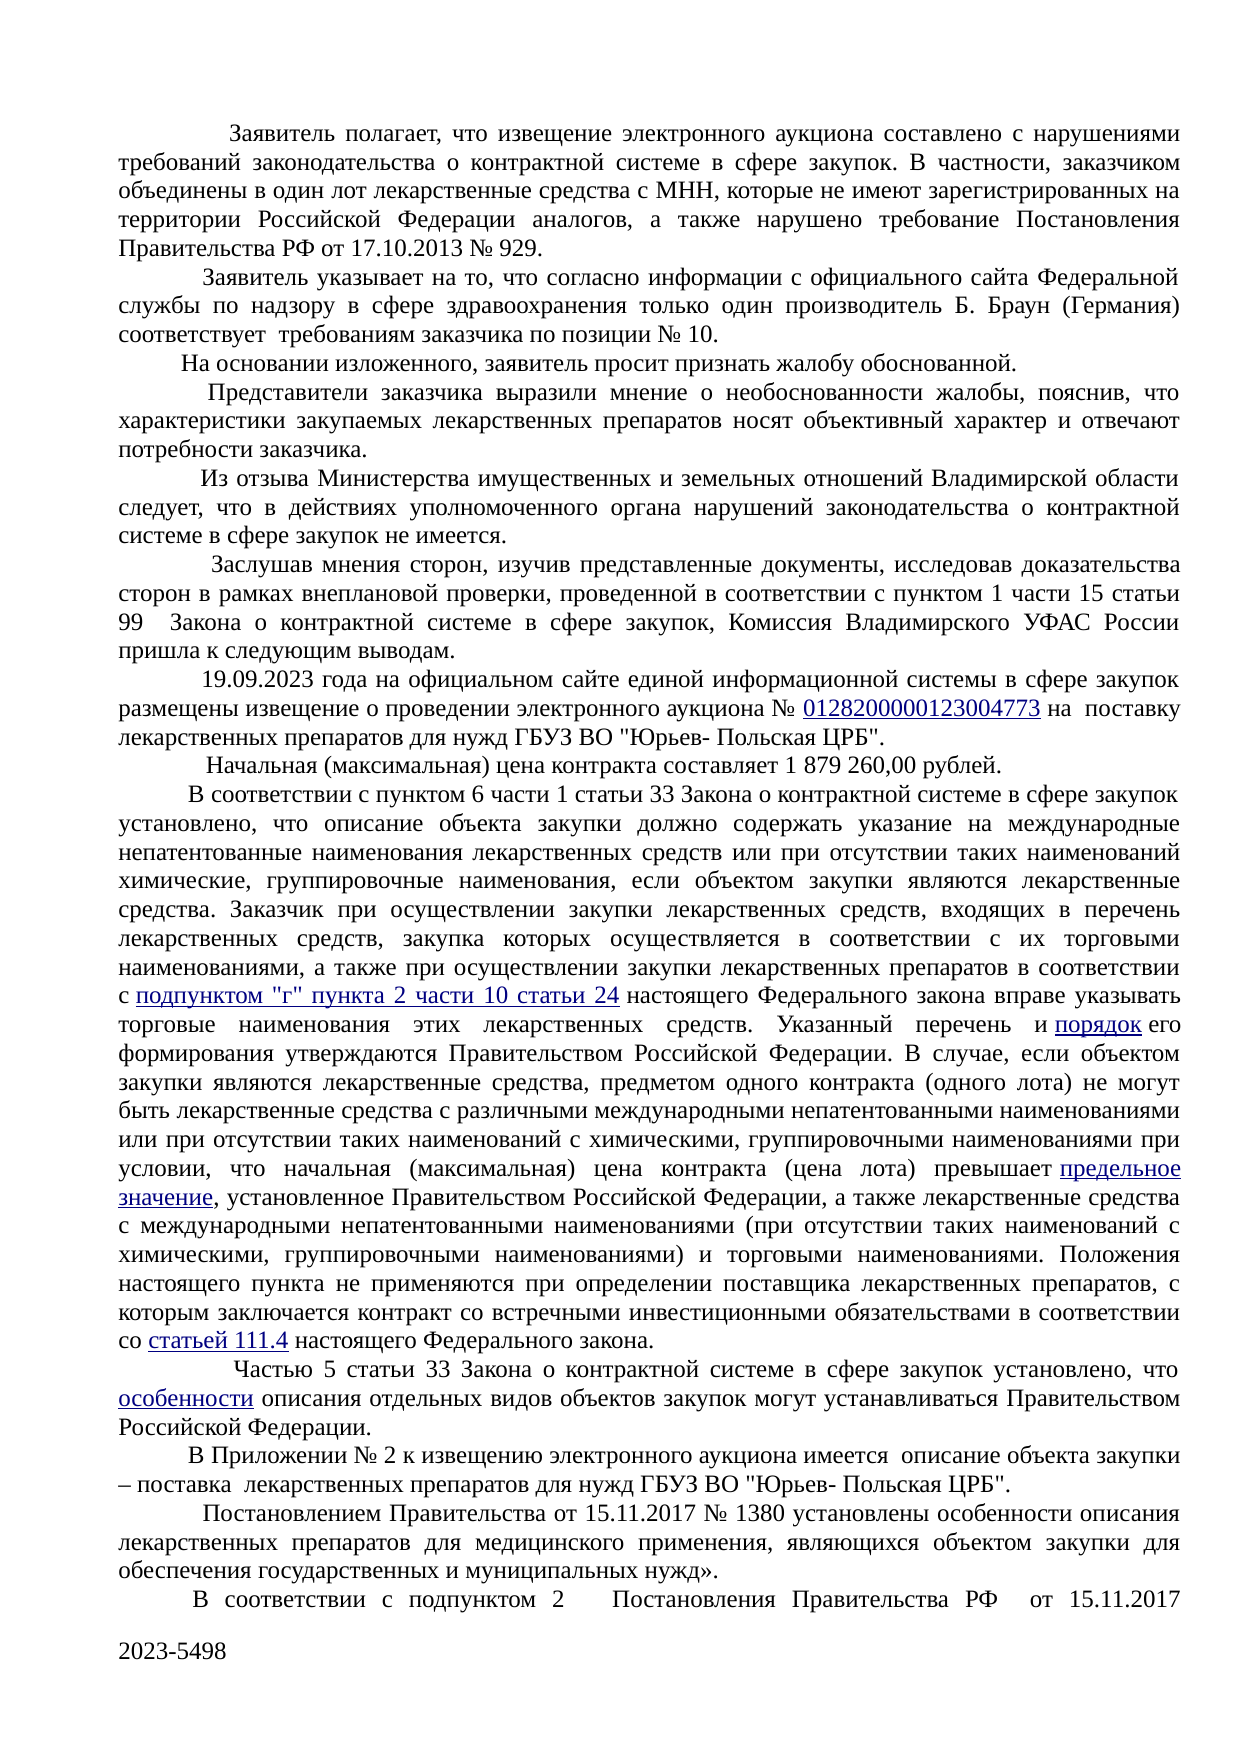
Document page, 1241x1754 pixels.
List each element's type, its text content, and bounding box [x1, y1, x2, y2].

text На основании изложенного, заявитель просит признать жалобу обоснованной. [118, 348, 1181, 377]
text Частью 5 статьи 33 Закона о контрактной системе в сфере закупок установлено, что особенности описания отдельных видов объектов закупок могут устанавливаться Правительством Российской Федерации. [118, 1354, 1181, 1441]
text 19.09.2023 года на официальном сайте единой информационной системы в сфере закупок размещены извещение о проведении электронного аукциона № 0128200000123004773 на поставку лекарственных препаратов для нужд ГБУЗ ВО "Юрьев- Польская ЦРБ". [118, 664, 1181, 751]
text Заслушав мнения сторон, изучив представленные документы, исследовав доказательства сторон в рамках внеплановой проверки, проведенной в соответствии с пунктом 1 части 15 статьи 99 Закона о контрактной системе в сфере закупок, Комиссия Владимирского УФАС России пришла к следующим выводам. [118, 549, 1181, 664]
text Из отзыва Министерства имущественных и земельных отношений Владимирской области следует, что в действиях уполномоченного органа нарушений законодательства о контрактной системе в сфере закупок не имеется. [118, 463, 1181, 549]
text Представители заказчика выразили мнение о необоснованности жалобы, пояснив, что характеристики закупаемых лекарственных препаратов носят объективный характер и отвечают потребности заказчика. [118, 377, 1181, 463]
text В соответствии с пунктом 6 части 1 статьи 33 Закона о контрактной системе в сфере закупок установлено, что описание объекта закупки должно содержать указание на международные непатентованные наименования лекарственных средств или при отсутствии таких наименований химические, группировочные наименования, если объектом закупки являются лекарственные средства. Заказчик при осуществлении закупки лекарственных средств, входящих в перечень лекарственных средств, закупка которых осуществляется в соответствии с их торговыми наименованиями, а также при осуществлении закупки лекарственных препаратов в соответствии с подпунктом "г" пункта 2 части 10 статьи 24 настоящего Федерального закона вправе указывать торговые наименования этих лекарственных средств. Указанный перечень и порядок его формирования утверждаются Правительством Российской Федерации. В случае, если объектом закупки являются лекарственные средства, предметом одного контракта (одного лота) не могут быть лекарственные средства с различными международными непатентованными наименованиями или при отсутствии таких наименований с химическими, группировочными наименованиями при условии, что начальная (максимальная) цена контракта (цена лота) превышает предельное значение, установленное Правительством Российской Федерации, а также лекарственные средства с международными непатентованными наименованиями (при отсутствии таких наименований с химическими, группировочными наименованиями) и торговыми наименованиями. Положения настоящего пункта не применяются при определении поставщика лекарственных препаратов, с которым заключается контракт со встречными инвестиционными обязательствами в соответствии со статьей 111.4 настоящего Федерального закона. [118, 779, 1181, 1354]
text Заявитель полагает, что извещение электронного аукциона составлено с нарушениями требований законодательства о контрактной системе в сфере закупок. В частности, заказчиком объединены в один лот лекарственные средства с МНН, которые не имеют зарегистрированных на территории Российской Федерации аналогов, а также нарушено требование Постановления Правительства РФ от 17.10.2013 № 929. [118, 118, 1181, 262]
text В Приложении № 2 к извещению электронного аукциона имеется описание объекта закупки – поставка лекарственных препаратов для нужд ГБУЗ ВО "Юрьев- Польская ЦРБ". [118, 1441, 1181, 1498]
text Начальная (максимальная) цена контракта составляет 1 879 260,00 рублей. [118, 751, 1181, 779]
text В соответствии с подпунктом 2 Постановления Правительства РФ от 15.11.2017 [118, 1584, 1181, 1613]
text Постановлением Правительства от 15.11.2017 № 1380 установлены особенности описания лекарственных препаратов для медицинского применения, являющихся объектом закупки для обеспечения государственных и муниципальных нужд». [118, 1498, 1181, 1584]
text Заявитель указывает на то, что согласно информации с официального сайта Федеральной службы по надзору в сфере здравоохранения только один производитель Б. Браун (Германия) соответствует требованиям заказчика по позиции № 10. [118, 262, 1181, 348]
